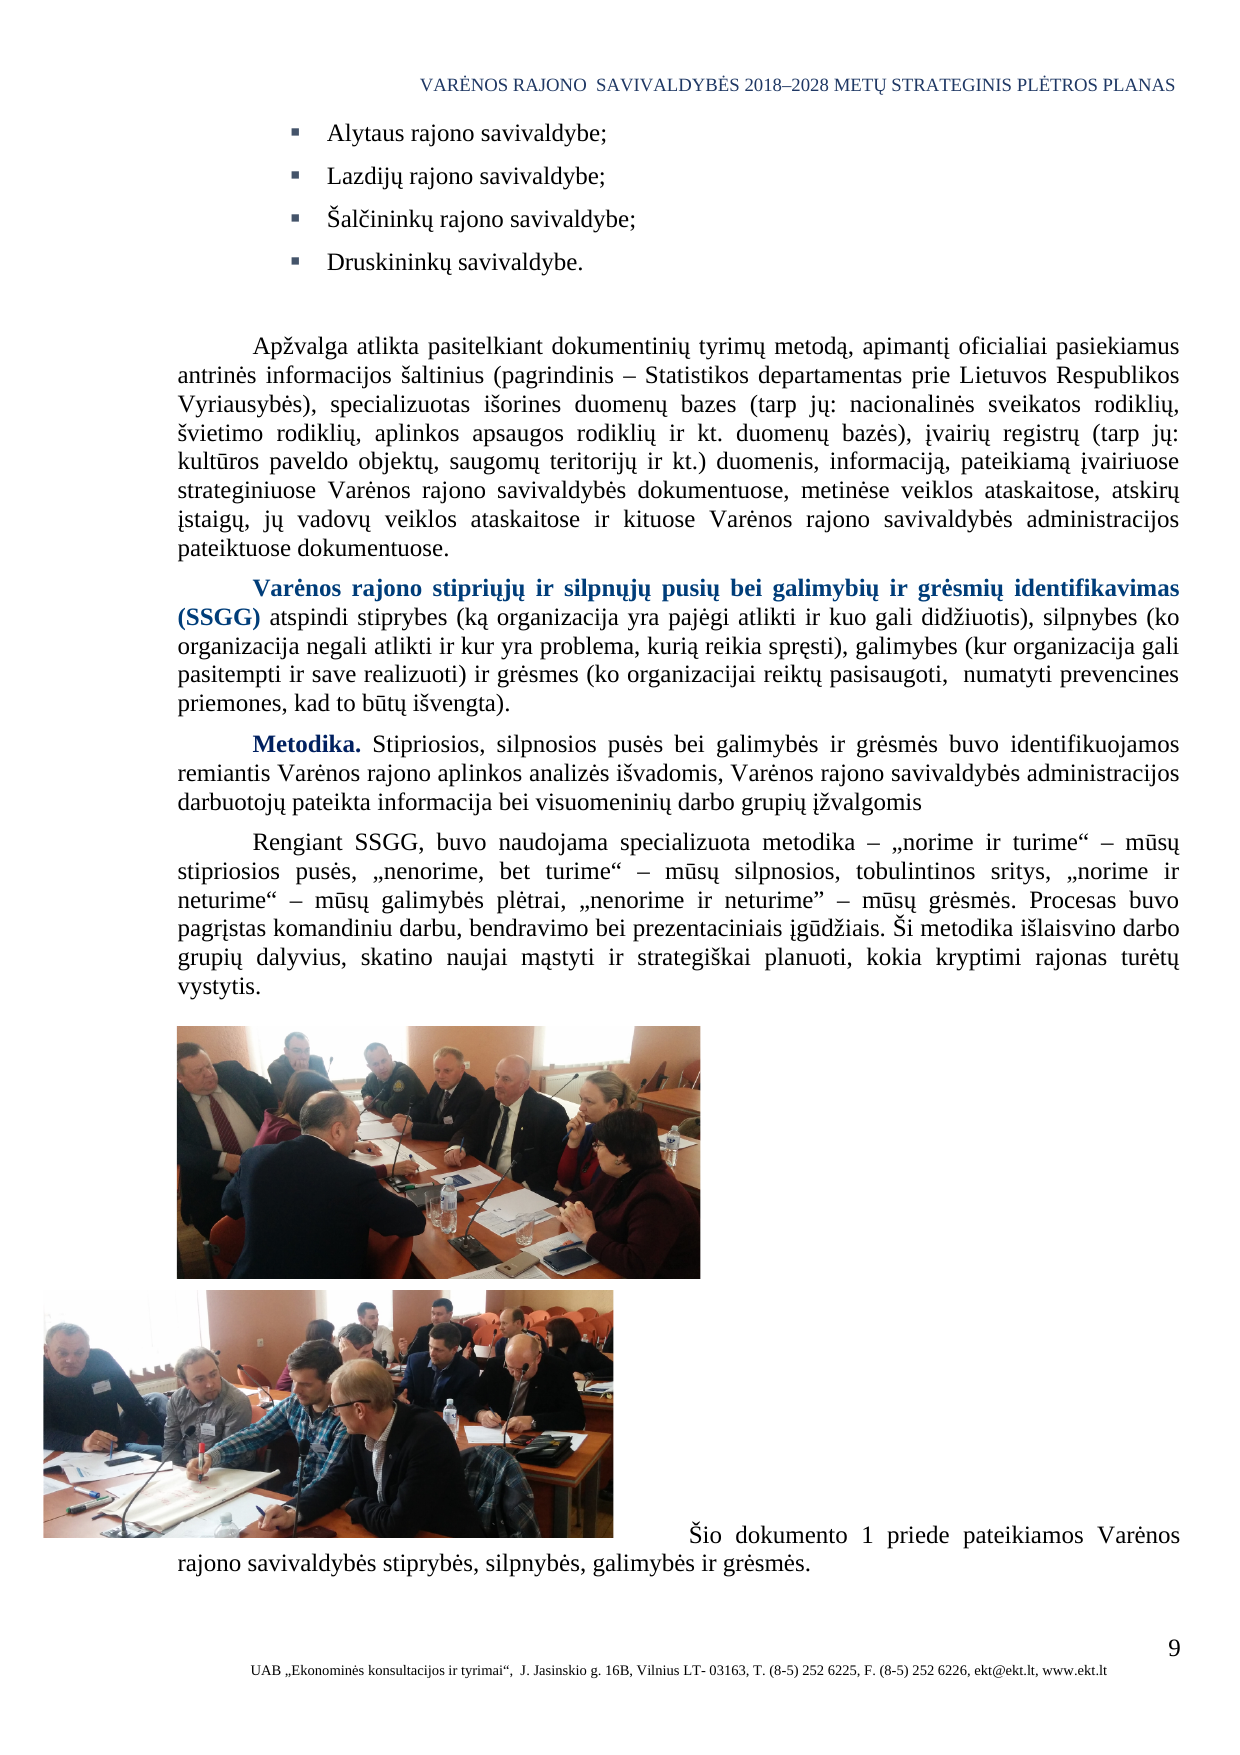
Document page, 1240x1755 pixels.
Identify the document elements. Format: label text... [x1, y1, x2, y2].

text Varėnos rajono stipriųjų ir silpnųjų pusių bei galimybių ir grėsmių identifikavimas (SSGG) atspindi stiprybes (ką organizacija yra pajėgi atlikti ir kuo gali didžiuotis), silpnybes (ko organizacija negali atlikti ir kur yra problema, kurią reikia spręsti), galimybes (kur organizacija gali pasitempti ir save realizuoti) ir grėsmes (ko organizacijai reiktų pasisaugoti, numatyti prevencines priemones, kad to būtų išvengta). [177, 573, 1181, 717]
text Rengiant SSGG, buvo naudojama specializuota metodika – „norime ir turime“ – mūsų stipriosios pusės, „nenorime, bet turime“ – mūsų silpnosios, tobulintinos sritys, „norime ir neturime“ – mūsų galimybės plėtrai, „nenorime ir neturime” – mūsų grėsmės. Procesas buvo pagrįstas komandiniu darbu, bendravimo bei prezentaciniais įgūdžiais. Ši metodika išlaisvino darbo grupių dalyvius, skatino naujai mąstyti ir strategiškai planuoti, kokia kryptimi rajonas turėtų vystytis. [177, 827, 1181, 1000]
text  Šalčininkų rajono savivaldybe; [289, 204, 1181, 233]
text Šio dokumento 1 priede pateikiamos Varėnos rajono savivaldybės stiprybės, silpnybės, galimybės ir grėsmės. [177, 1520, 1181, 1577]
text  Alytaus rajono savivaldybe; [289, 118, 1181, 147]
text Apžvalga atlikta pasitelkiant dokumentinių tyrimų metodą, apimantį oficialiai pasiekiamus antrinės informacijos šaltinius (pagrindinis – Statistikos departamentas prie Lietuvos Respublikos Vyriausybės), specializuotas išorines duomenų bazes (tarp jų: nacionalinės sveikatos rodiklių, švietimo rodiklių, aplinkos apsaugos rodiklių ir kt. duomenų bazės), įvairių registrų (tarp jų: kultūros paveldo objektų, saugomų teritorijų ir kt.) duomenis, informaciją, pateikiamą įvairiuose strateginiuose Varėnos rajono savivaldybės dokumentuose, metinėse veiklos ataskaitose, atskirų įstaigų, jų vadovų veiklos ataskaitose ir kituose Varėnos rajono savivaldybės administracijos pateiktuose dokumentuose. [177, 331, 1181, 561]
text  Lazdijų rajono savivaldybe; [289, 161, 1181, 190]
text  Druskininkų savivaldybe. [289, 247, 1181, 276]
text Metodika. Stipriosios, silpnosios pusės bei galimybės ir grėsmės buvo identifikuojamos remiantis Varėnos rajono aplinkos analizės išvadomis, Varėnos rajono savivaldybės administracijos darbuotojų pateikta informacija bei visuomeninių darbo grupių įžvalgomis [177, 729, 1181, 815]
